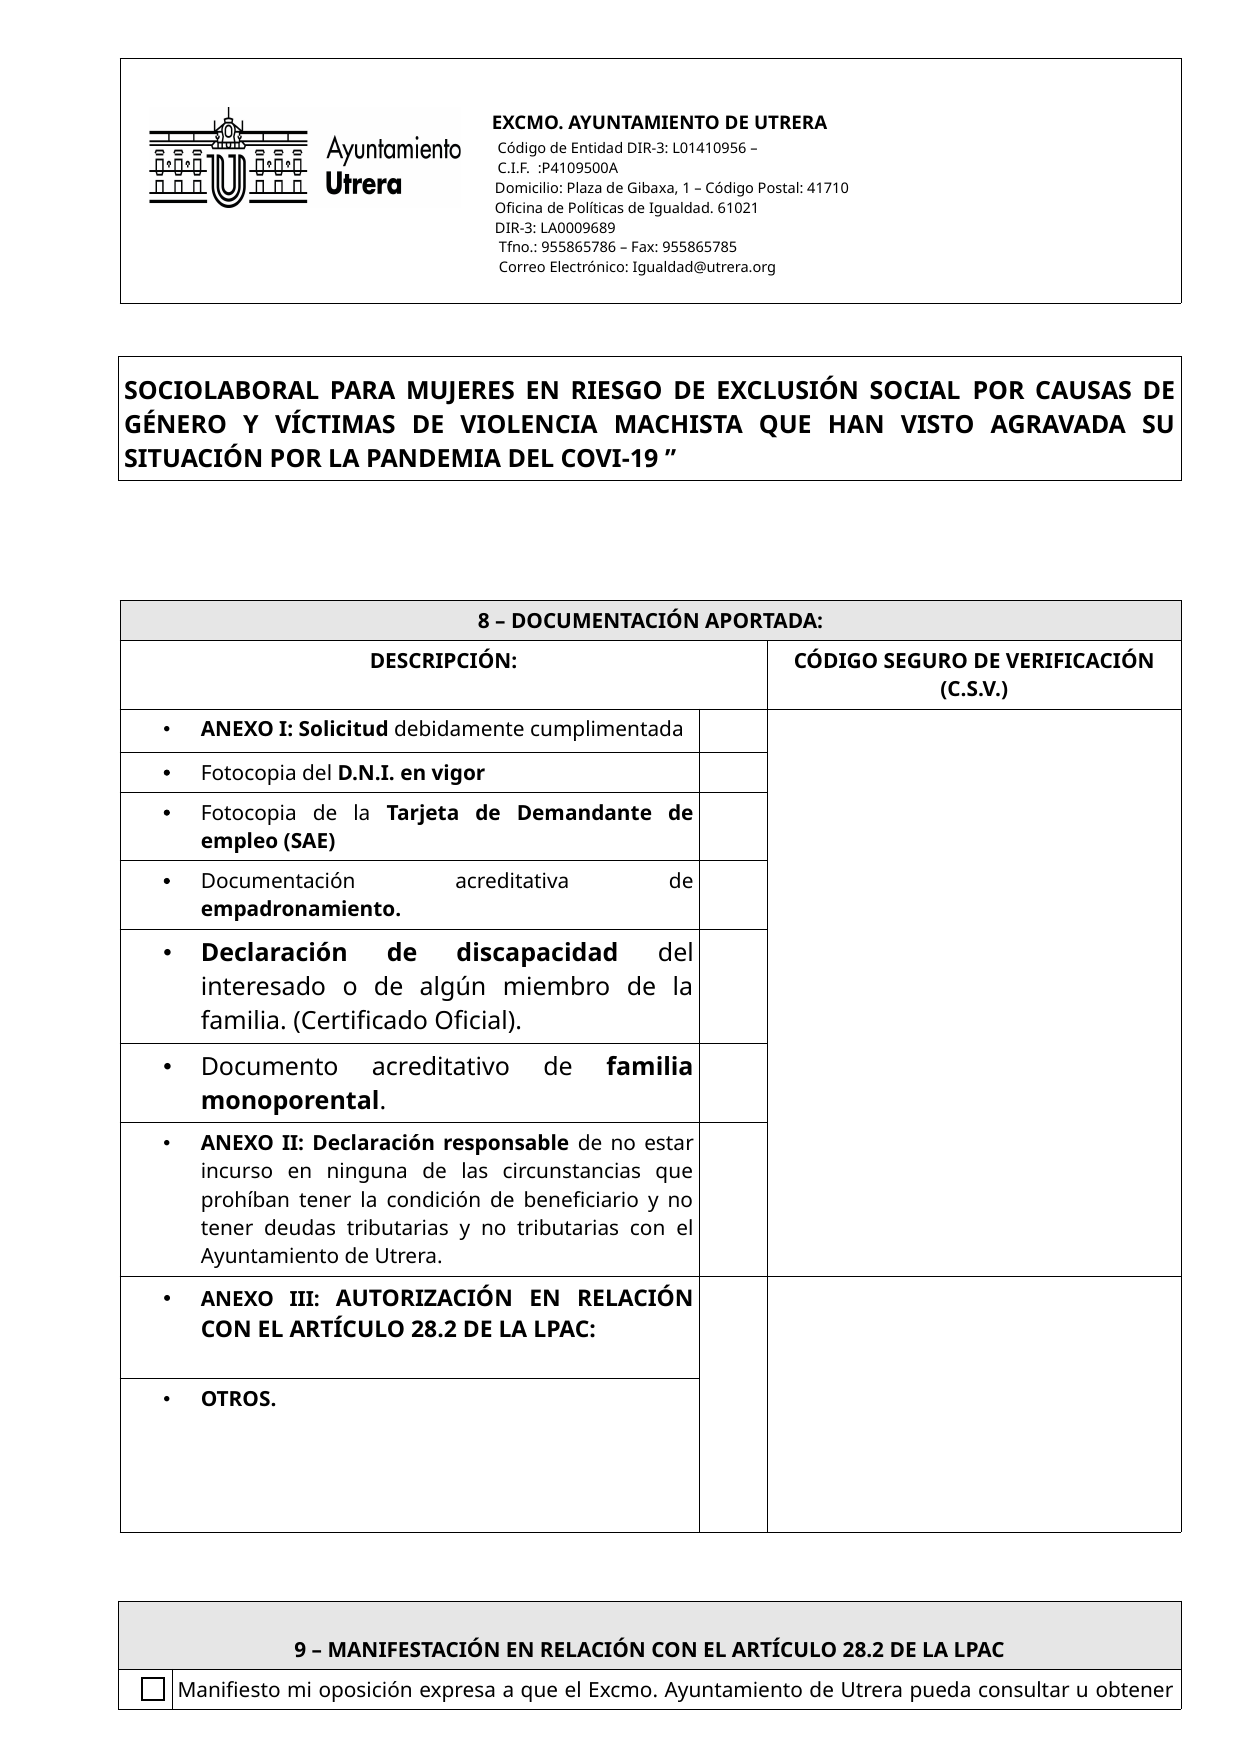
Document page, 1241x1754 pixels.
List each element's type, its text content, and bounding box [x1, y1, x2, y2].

table_cell [700, 1123, 767, 1276]
picture [149, 107, 461, 208]
table_cell [768, 710, 1181, 1276]
table_cell [700, 861, 767, 929]
table_cell [700, 930, 767, 1042]
table_cell Documentación acreditativa de empadronamiento. [121, 861, 699, 929]
table_cell CÓDIGO SEGURO DE VERIFICACIÓN (C.S.V.) [768, 641, 1181, 708]
table_cell [700, 793, 767, 860]
table_cell [700, 1044, 767, 1122]
table_cell Documento acreditativo de familia monoporental. [121, 1044, 699, 1122]
table_cell Fotocopia de la Tarjeta de Demandante de empleo (SAE) [121, 793, 699, 860]
table_cell OTROS. [121, 1379, 699, 1532]
table_cell Declaración de discapacidad del interesado o de algún miembro de la familia. (Certificado Oficial). [121, 930, 699, 1042]
table_cell ANEXO III: AUTORIZACIÓN EN RELACIÓN CON EL ARTÍCULO 28.2 DE LA LPAC: [121, 1277, 699, 1378]
table_cell [700, 753, 767, 792]
table_cell Manifiesto mi oposición expresa a que el Excmo. Ayuntamiento de Utrera pueda consultar u obtener [173, 1670, 1181, 1709]
table_header 9 – MANIFESTACIÓN EN RELACIÓN CON EL ARTÍCULO 28.2 DE LA LPAC [119, 1602, 1181, 1669]
table_cell DESCRIPCIÓN: [121, 641, 767, 708]
table_cell [119, 1670, 172, 1709]
table_cell [700, 710, 767, 752]
table_cell ANEXO II: Declaración responsable de no estar incurso en ninguna de las circunstancias que prohíban tener la condición de beneficiario y no tener deudas tributarias y no tributarias con el Ayuntamiento de Utrera. [121, 1123, 699, 1276]
table_cell SOCIOLABORAL PARA MUJERES EN RIESGO DE EXCLUSIÓN SOCIAL POR CAUSAS DE GÉNERO Y VÍCTIMAS DE VIOLENCIA MACHISTA QUE HAN VISTO AGRAVADA SU SITUACIÓN POR LA PANDEMIA DEL COVI-19 ” [119, 357, 1181, 480]
table_cell [700, 1277, 767, 1532]
table_header 8 – DOCUMENTACIÓN APORTADA: [121, 601, 1181, 640]
table_cell [768, 1277, 1181, 1532]
table_cell ANEXO I: Solicitud debidamente cumplimentada [121, 710, 699, 752]
table_cell Fotocopia del D.N.I. en vigor [121, 753, 699, 792]
